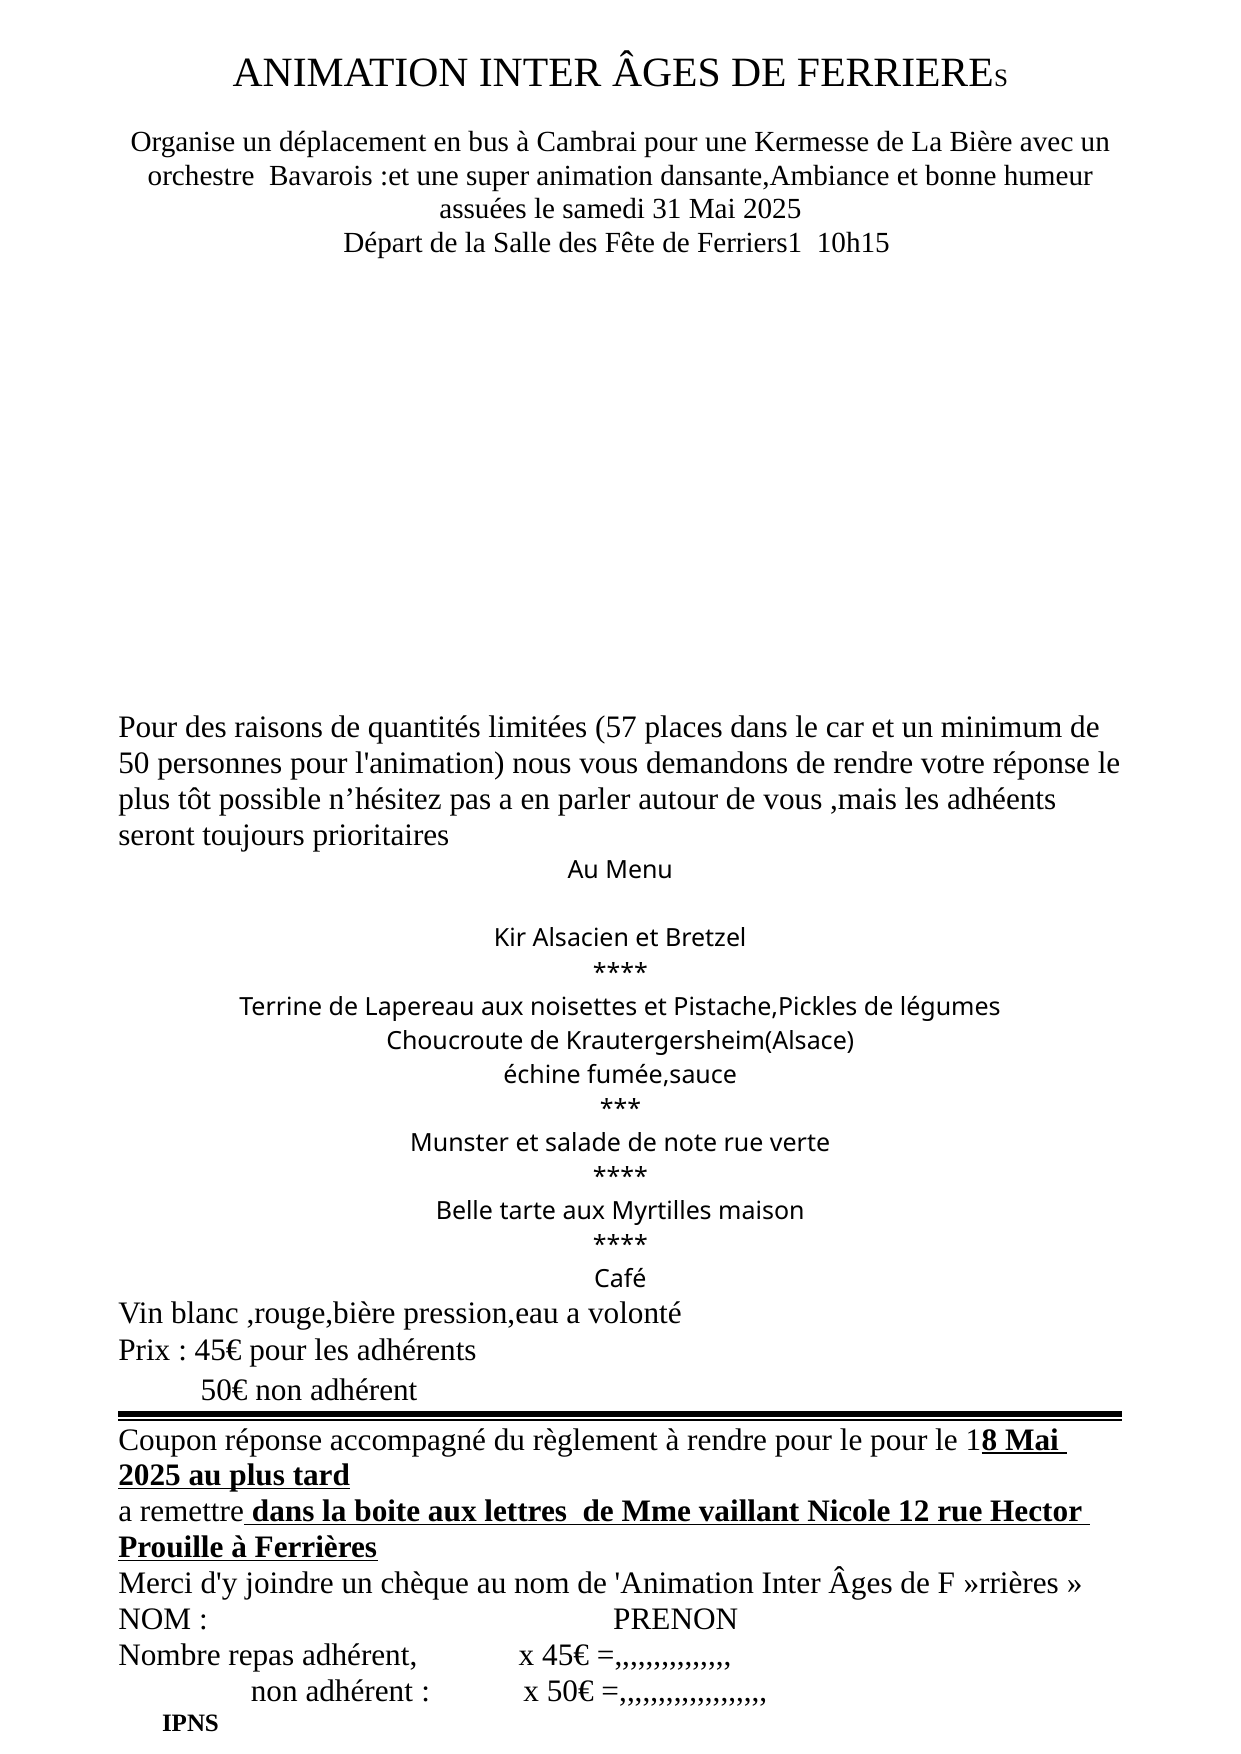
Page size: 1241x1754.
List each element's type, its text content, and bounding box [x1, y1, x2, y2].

text ANIMATION INTER ÂGES DE FERRIERES [118, 48, 1122, 96]
text Pour des raisons de quantités limitées (57 places dans le car et un minimum de 50 personnes pour l'animation) nous vous demandons de rendre votre réponse le plus tôt possible n’hésitez pas a en parler autour de vous ,mais les adhéents seront toujours prioritaires [118, 708, 1122, 852]
text Organise un déplacement en bus à Cambrai pour une Kermesse de La Bière avec un orchestre Bavarois :et une super animation dansante,Ambiance et bonne humeur assuées le samedi 31 Mai 2025 [118, 124, 1122, 225]
text Prix : 45€ pour les adhérents [118, 1331, 1122, 1367]
text Merci d'y joindre un chèque au nom de 'Animation Inter Âges de F »rrières » [118, 1564, 1122, 1600]
text Nombre repas adhérent, x 45€ =,,,,,,,,,,,,,,, [118, 1636, 1122, 1672]
text Belle tarte aux Myrtilles maison [118, 1193, 1122, 1227]
text a remettre dans la boite aux lettres de Mme vaillant Nicole 12 rue Hector Prouille à Ferrières [118, 1493, 1122, 1564]
text *** [118, 1090, 1122, 1124]
text Vin blanc ,rouge,bière pression,eau a volonté [118, 1295, 1122, 1331]
text Café [118, 1261, 1122, 1295]
text Munster et salade de note rue verte [118, 1124, 1122, 1158]
text **** [118, 954, 1122, 988]
text Au Menu [118, 852, 1122, 886]
text IPNS [118, 1708, 1122, 1737]
text Coupon réponse accompagné du règlement à rendre pour le pour le 18 Mai 2025 au plus tard [118, 1421, 1122, 1493]
text **** [118, 1227, 1122, 1261]
text 50€ non adhérent [118, 1367, 1122, 1411]
text **** [118, 1158, 1122, 1193]
text échine fumée,sauce [118, 1056, 1122, 1090]
text Terrine de Lapereau aux noisettes et Pistache,Pickles de légumes [118, 988, 1122, 1022]
text Kir Alsacien et Bretzel [118, 920, 1122, 954]
text Départ de la Salle des Fête de Ferriers1 10h15 [118, 225, 1122, 259]
text NOM : PRENON [118, 1600, 1122, 1636]
text non adhérent : x 50€ =,,,,,,,,,,,,,,,,,,, [118, 1672, 1122, 1708]
text Choucroute de Krautergersheim(Alsace) [118, 1022, 1122, 1056]
